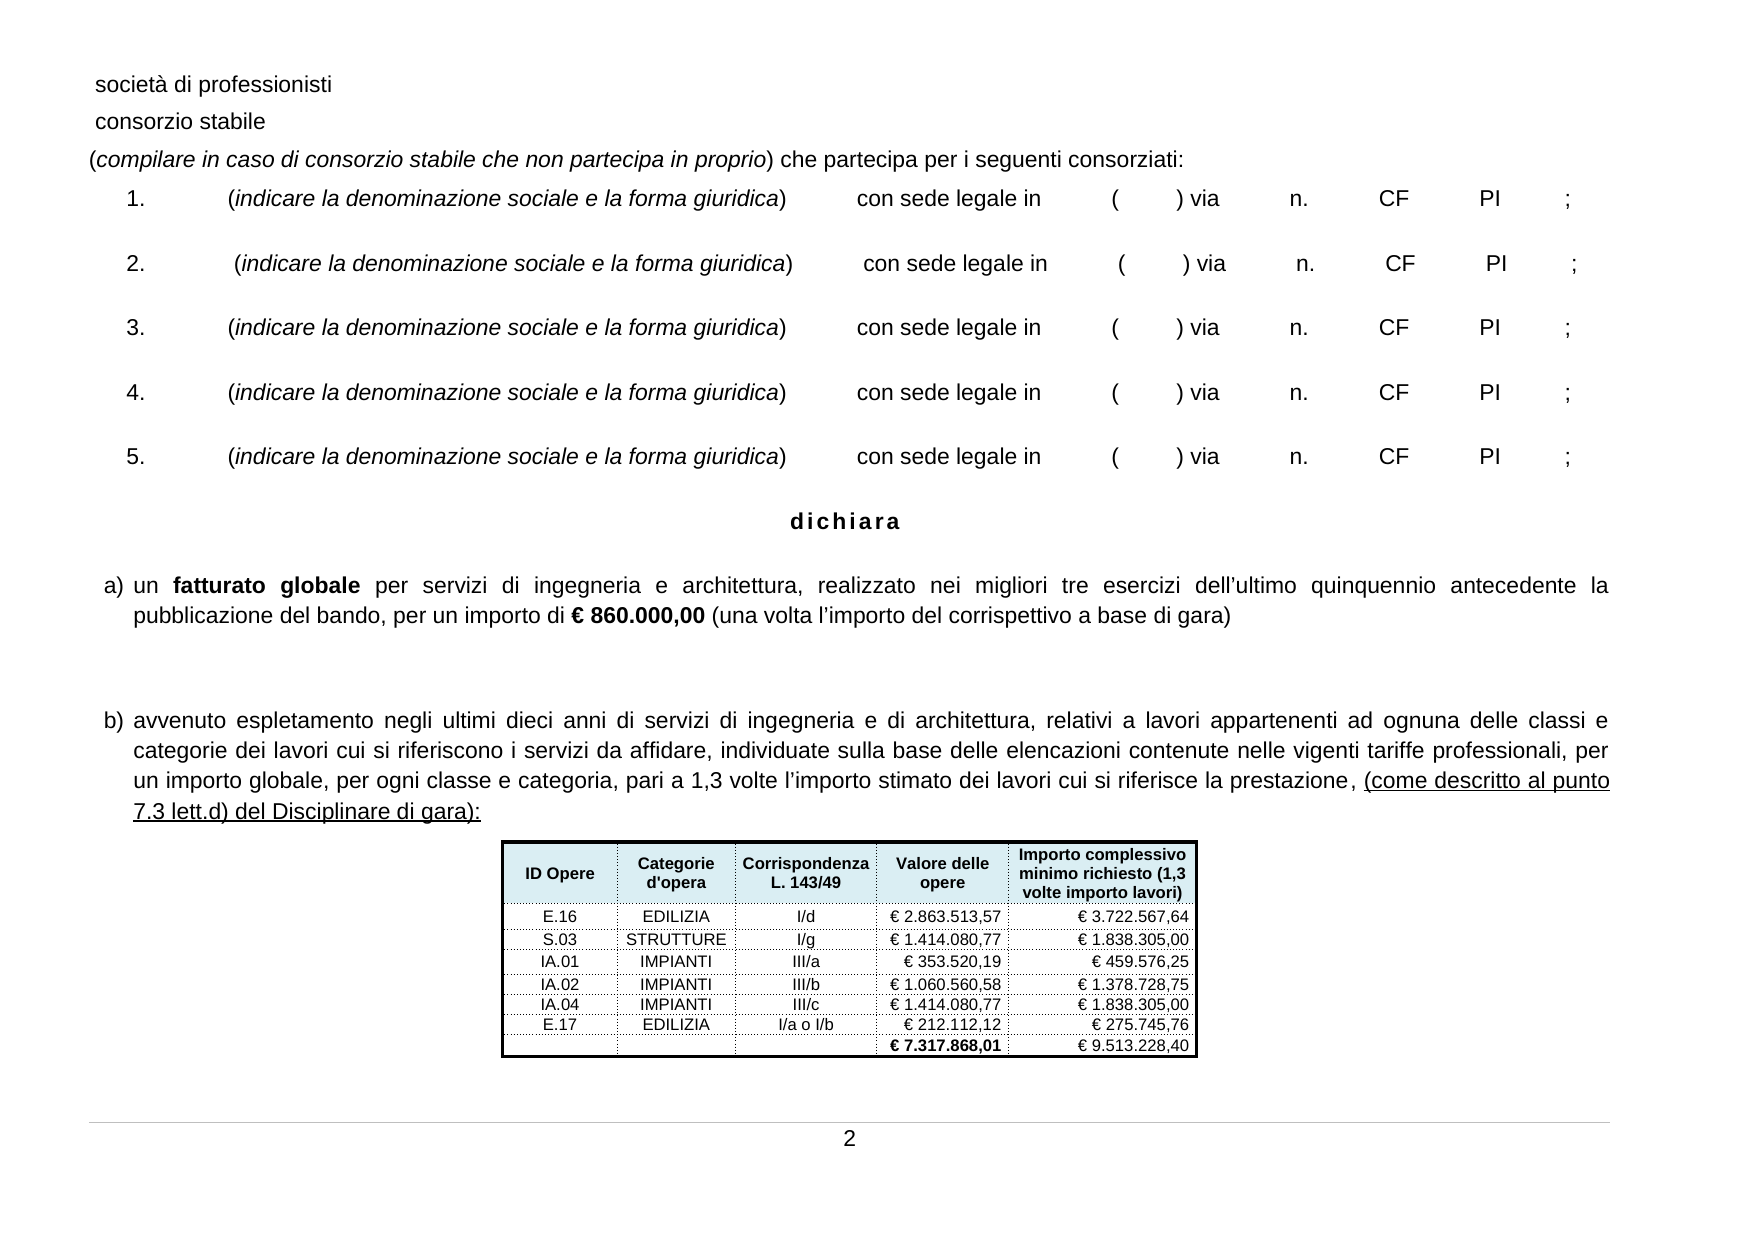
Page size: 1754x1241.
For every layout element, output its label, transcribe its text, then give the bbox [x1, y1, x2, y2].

list (indicare la denominazione sociale e la forma giuridica) con sede legale in ( ) via n. CF PI ; [126, 185, 1610, 212]
table_cell III/c [735, 994, 877, 1014]
table_header Categorie d'opera [617, 844, 735, 903]
table_cell € 2.863.513,57 [877, 903, 1008, 928]
table_cell € 1.414.080,77 [877, 994, 1008, 1014]
list (indicare la denominazione sociale e la forma giuridica) con sede legale in ( ) via n. CF PI ; [126, 443, 1610, 469]
table_cell I/d [735, 903, 877, 928]
table_cell III/b [735, 974, 877, 994]
table_cell [735, 1034, 877, 1054]
table_cell EDILIZIA [617, 903, 735, 928]
list (indicare la denominazione sociale e la forma giuridica) con sede legale in ( ) via n. CF PI ; [126, 379, 1610, 405]
table_cell E.17 [504, 1014, 617, 1034]
list (indicare la denominazione sociale e la forma giuridica) con sede legale in ( ) via n. CF PI ; [126, 314, 1610, 341]
table_cell € 459.576,25 [1008, 949, 1195, 974]
table_cell IA.02 [504, 974, 617, 994]
text consorzio stabile [89, 108, 1610, 134]
text società di professionisti [89, 71, 1610, 97]
table_cell € 353.520,19 [877, 949, 1008, 974]
table_cell € 9.513.228,40 [1008, 1034, 1195, 1054]
table_cell € 1.378.728,75 [1008, 974, 1195, 994]
table_cell IA.01 [504, 949, 617, 974]
table_cell IA.04 [504, 994, 617, 1014]
table_header Corrispondenza L. 143/49 [735, 844, 877, 903]
table_cell € 3.722.567,64 [1008, 903, 1195, 928]
table_cell € 1.838.305,00 [1008, 994, 1195, 1014]
table_cell € 1.414.080,77 [877, 929, 1008, 949]
table_cell IMPIANTI [617, 949, 735, 974]
table_cell E.16 [504, 903, 617, 928]
table_cell S.03 [504, 929, 617, 949]
list un fatturato globale per servizi di ingegneria e architettura, realizzato nei migliori tre esercizi dell’ultimo quinquennio antecedente la pubblicazione del bando, per un importo di € 860.000,00 (una volta l’importo del corrispettivo a base di gara) [103, 572, 1610, 628]
table_cell [617, 1034, 735, 1054]
table_header Importo complessivo minimo richiesto (1,3 volte importo lavori) [1008, 844, 1195, 903]
table_cell € 212.112,12 [877, 1014, 1008, 1034]
text (compilare in caso di consorzio stabile che non partecipa in proprio) che partecipa per i seguenti consorziati: [89, 146, 1610, 173]
table_cell STRUTTURE [617, 929, 735, 949]
list avvenuto espletamento negli ultimi dieci anni di servizi di ingegneria e di architettura, relativi a lavori appartenenti ad ognuna delle classi e categorie dei lavori cui si riferiscono i servizi da affidare, individuate sulla base delle elencazioni contenute nelle vigenti tariffe professionali, per un importo globale, per ogni classe e categoria, pari a 1,3 volte l’importo stimato dei lavori cui si riferisce la prestazione, (come descritto al punto 7.3 lett.d) del Disciplinare di gara): [103, 707, 1610, 824]
table_cell IMPIANTI [617, 974, 735, 994]
table_cell EDILIZIA [617, 1014, 735, 1034]
table_header ID Opere [504, 844, 617, 903]
table_cell IMPIANTI [617, 994, 735, 1014]
table_cell € 275.745,76 [1008, 1014, 1195, 1034]
table_header Valore delle opere [877, 844, 1008, 903]
table_cell I/a o I/b [735, 1014, 877, 1034]
table_cell € 1.060.560,58 [877, 974, 1008, 994]
text dichiara [89, 508, 1610, 534]
list (indicare la denominazione sociale e la forma giuridica) con sede legale in ( ) via n. CF PI ; [126, 250, 1610, 276]
table_cell III/a [735, 949, 877, 974]
table_cell [504, 1034, 617, 1054]
table_cell I/g [735, 929, 877, 949]
table_cell € 7.317.868,01 [877, 1034, 1008, 1054]
table_cell € 1.838.305,00 [1008, 929, 1195, 949]
